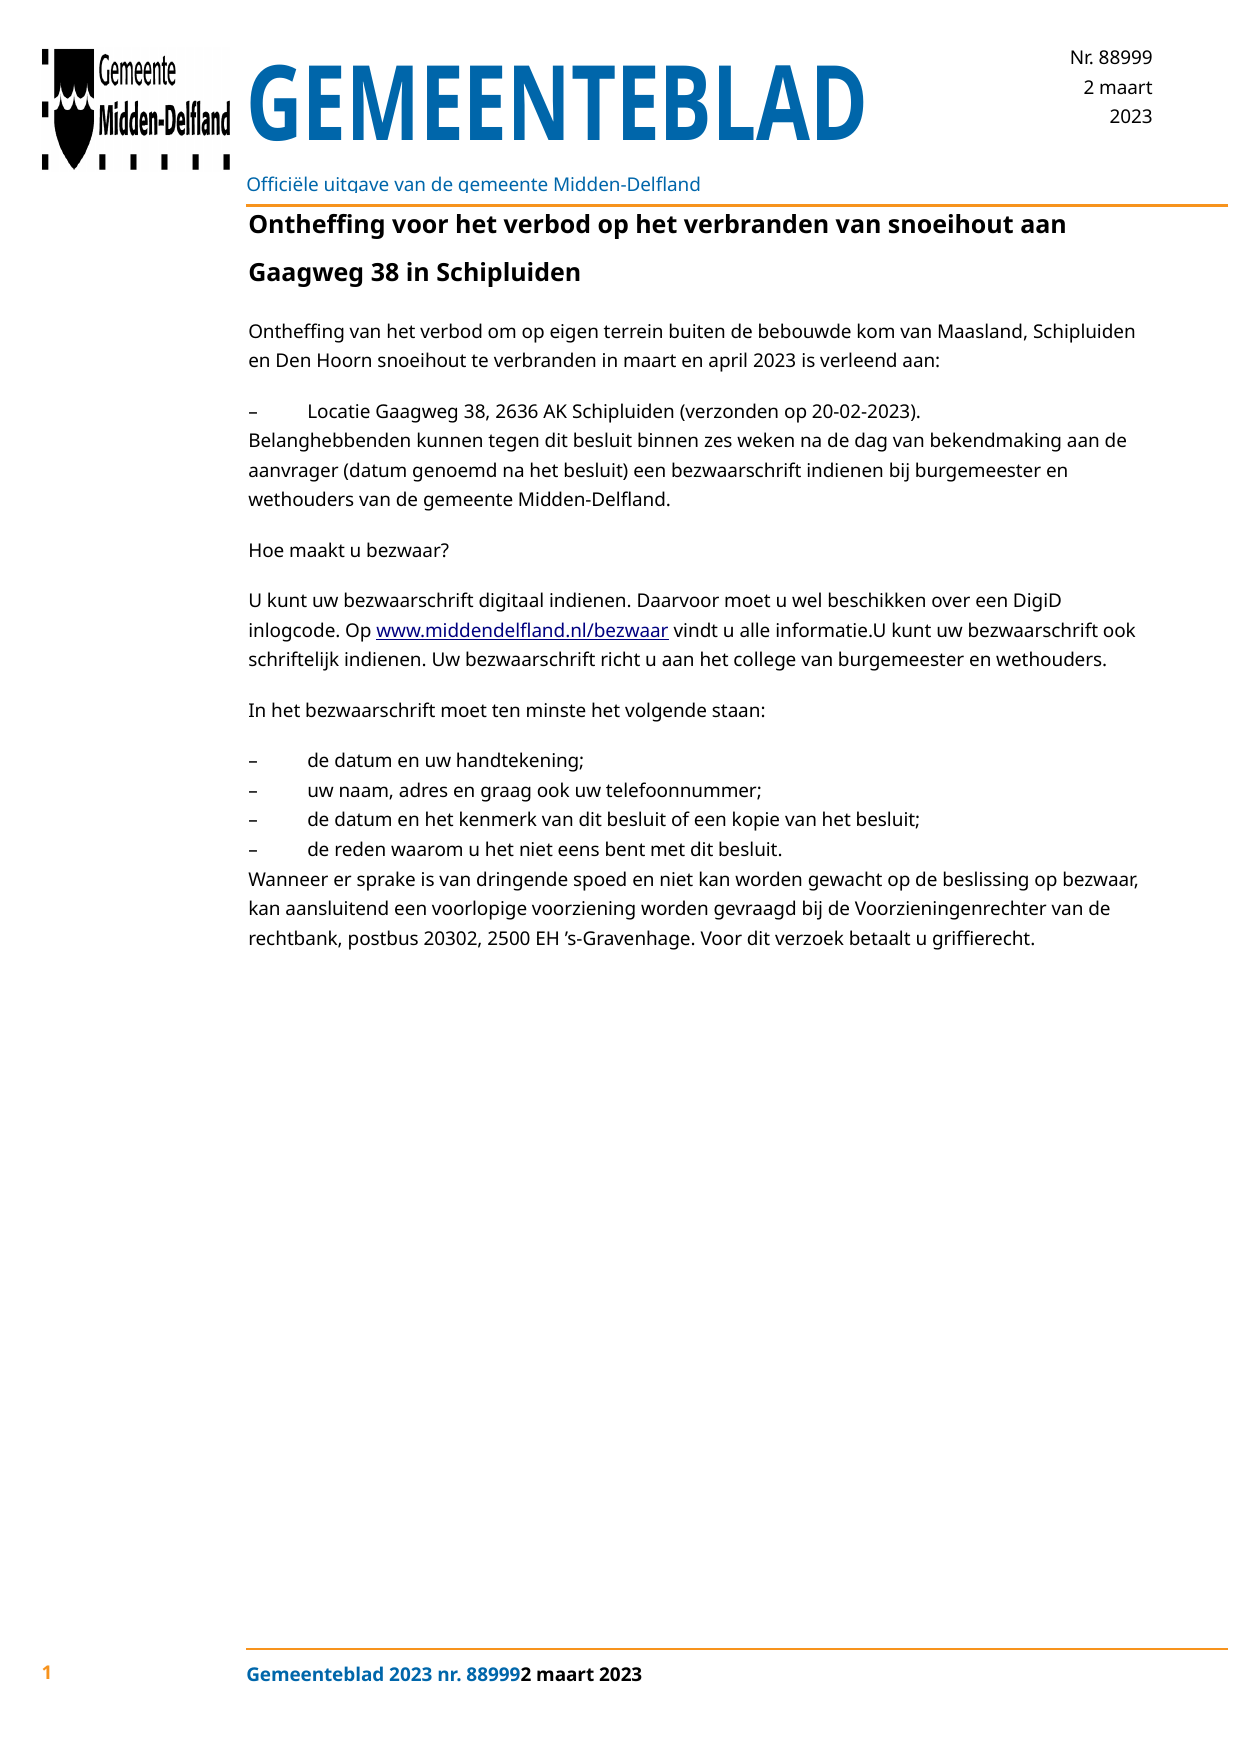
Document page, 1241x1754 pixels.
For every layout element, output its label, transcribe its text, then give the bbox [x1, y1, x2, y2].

list Locatie Gaagweg 38, 2636 AK Schipluiden (verzonden op 20-02-2023). [248, 398, 1152, 424]
text Hoe maakt u bezwaar? [248, 537, 1152, 563]
list de reden waarom u het niet eens bent met dit besluit. [248, 836, 1152, 862]
text Belanghebbenden kunnen tegen dit besluit binnen zes weken na de dag van bekendmaking aan de aanvrager (datum genoemd na het besluit) een bezwaarschrift indienen bij burgemeester en wethouders van de gemeente Midden-Delfland. [248, 427, 1152, 512]
text Ontheffing van het verbod om op eigen terrein buiten de bebouwde kom van Maasland, Schipluiden en Den Hoorn snoeihout te verbranden in maart en april 2023 is verleend aan: [248, 318, 1152, 373]
text In het bezwaarschrift moet ten minste het volgende staan: [248, 697, 1152, 723]
list uw naam, adres en graag ook uw telefoonnummer; [248, 777, 1152, 803]
picture [41, 47, 231, 172]
text Ontheffing voor het verbod op het verbranden van snoeihout aan Gaagweg 38 in Schipluiden [248, 207, 1152, 288]
list de datum en het kenmerk van dit besluit of een kopie van het besluit; [248, 807, 1152, 832]
text ​Wanneer er sprake is van dringende spoed en niet kan worden gewacht op de beslissing op bezwaar, kan aansluitend een voorlopige voorziening worden gevraagd bij de Voorzieningenrechter van de rechtbank, postbus 20302, 2500 EH ’s-Gravenhage. Voor dit verzoek betaalt u griffierecht. [248, 866, 1152, 951]
list de datum en uw handtekening; [248, 747, 1152, 773]
text U kunt uw bezwaarschrift digitaal indienen. Daarvoor moet u wel beschikken over een DigiD inlogcode. Op www.middendelfland.nl/bezwaar vindt u alle informatie.U kunt uw bezwaarschrift ook schriftelijk indienen. Uw bezwaarschrift richt u aan het college van burgemeester en wethouders. [248, 587, 1152, 672]
